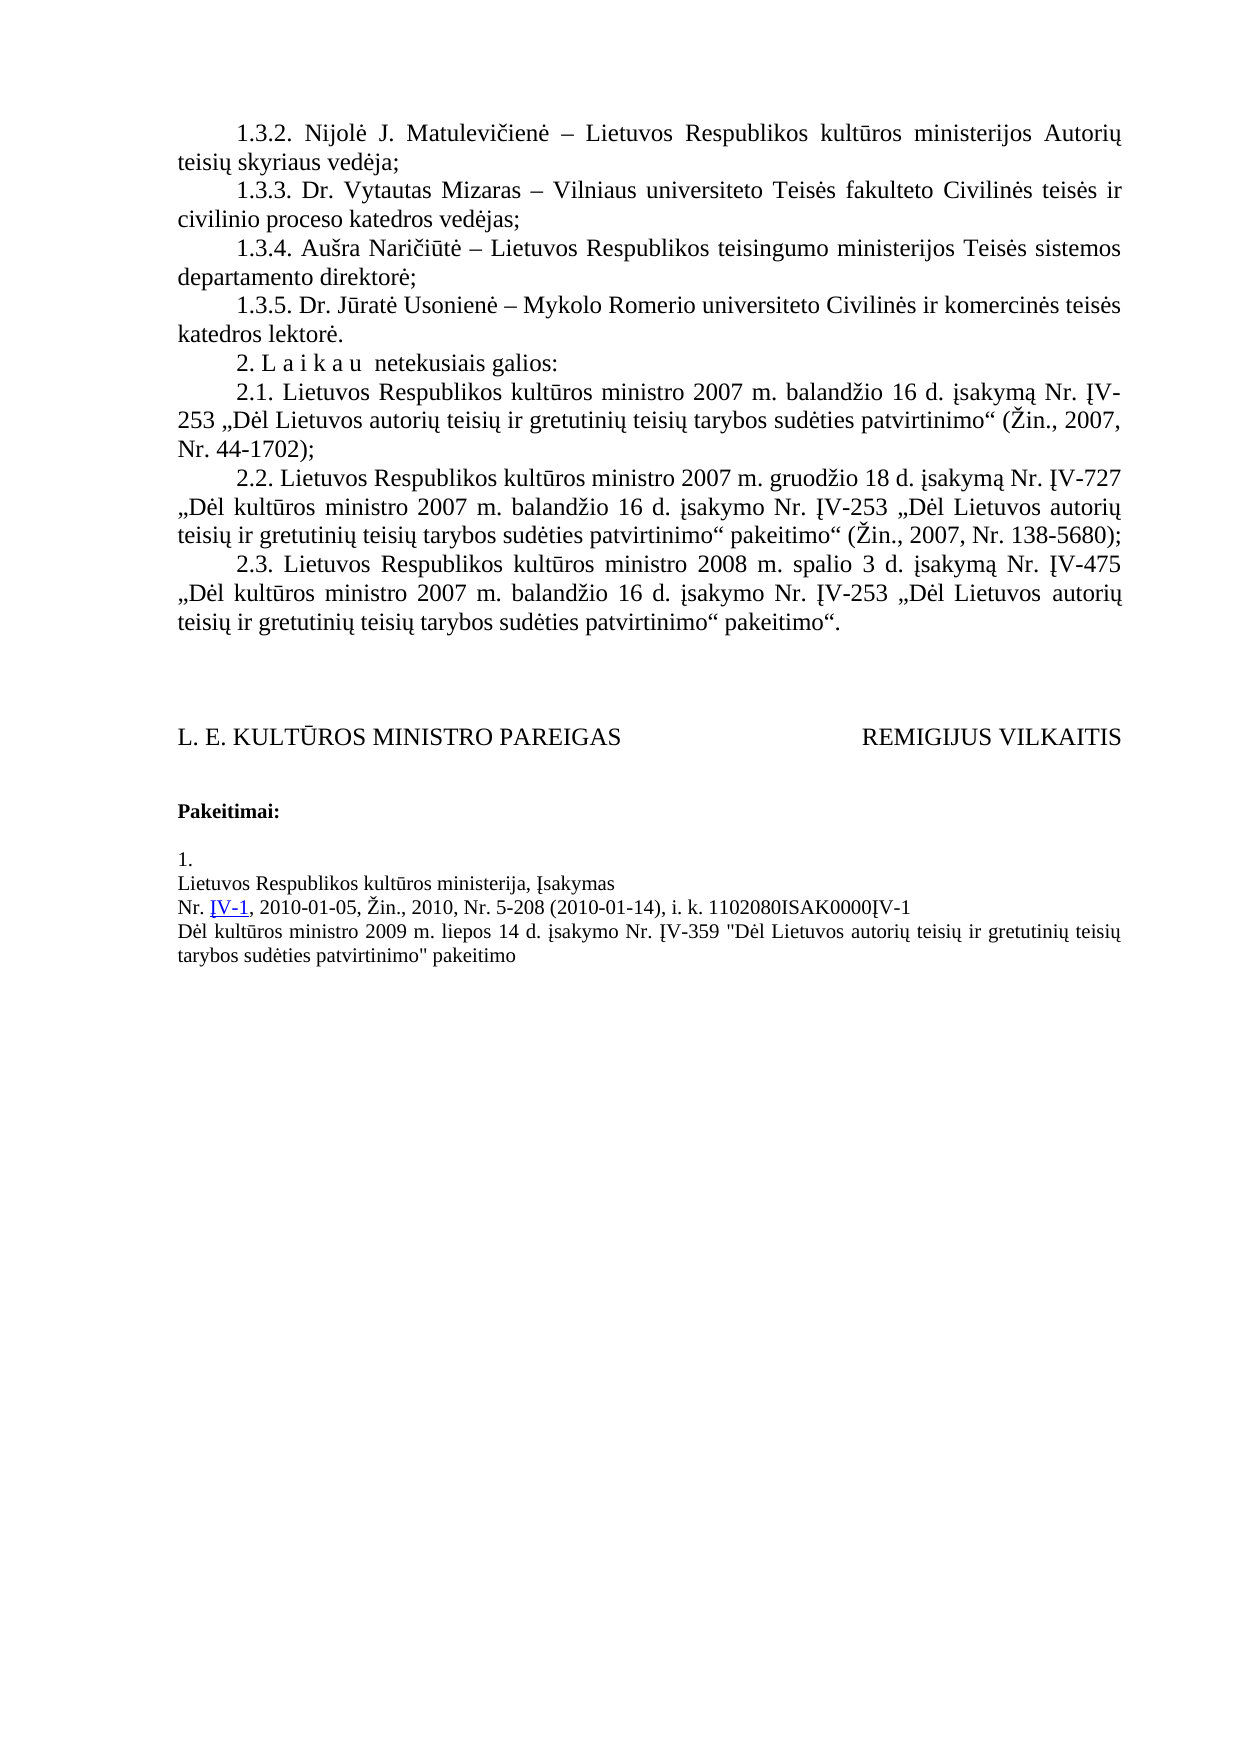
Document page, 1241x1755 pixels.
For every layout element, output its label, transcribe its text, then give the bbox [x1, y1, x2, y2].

text 2.1. Lietuvos Respublikos kultūros ministro 2007 m. balandžio 16 d. įsakymą Nr. ĮV-253 „Dėl Lietuvos autorių teisių ir gretutinių teisių tarybos sudėties patvirtinimo“ (Žin., 2007, Nr. 44-1702); [177, 377, 1122, 463]
text 1.3.5. Dr. Jūratė Usonienė – Mykolo Romerio universiteto Civilinės ir komercinės teisės katedros lektorė. [177, 291, 1122, 348]
text 2. Laikau netekusiais galios: [177, 348, 1122, 377]
text L. e. kultūros ministro pareigas Remigijus Vilkaitis [177, 722, 1122, 751]
text Dėl kultūros ministro 2009 m. liepos 14 d. įsakymo Nr. ĮV-359 "Dėl Lietuvos autorių teisių ir gretutinių teisių tarybos sudėties patvirtinimo" pakeitimo [177, 919, 1122, 967]
text Nr. ĮV-1, 2010-01-05, Žin., 2010, Nr. 5-208 (2010-01-14), i. k. 1102080ISAK0000ĮV-1 [177, 895, 1122, 919]
text 2.2. Lietuvos Respublikos kultūros ministro 2007 m. gruodžio 18 d. įsakymą Nr. ĮV-727 „Dėl kultūros ministro 2007 m. balandžio 16 d. įsakymo Nr. ĮV-253 „Dėl Lietuvos autorių teisių ir gretutinių teisių tarybos sudėties patvirtinimo“ pakeitimo“ (Žin., 2007, Nr. 138-5680); [177, 463, 1122, 549]
text 1.3.2. Nijolė J. Matulevičienė – Lietuvos Respublikos kultūros ministerijos Autorių teisių skyriaus vedėja; [177, 118, 1122, 176]
text 1. [177, 847, 1122, 871]
text Lietuvos Respublikos kultūros ministerija, Įsakymas [177, 871, 1122, 895]
text 2.3. Lietuvos Respublikos kultūros ministro 2008 m. spalio 3 d. įsakymą Nr. ĮV-475 „Dėl kultūros ministro 2007 m. balandžio 16 d. įsakymo Nr. ĮV-253 „Dėl Lietuvos autorių teisių ir gretutinių teisių tarybos sudėties patvirtinimo“ pakeitimo“. [177, 549, 1122, 636]
text Pakeitimai: [177, 799, 1122, 823]
text 1.3.3. Dr. Vytautas Mizaras – Vilniaus universiteto Teisės fakulteto Civilinės teisės ir civilinio proceso katedros vedėjas; [177, 176, 1122, 233]
text 1.3.4. Aušra Naričiūtė – Lietuvos Respublikos teisingumo ministerijos Teisės sistemos departamento direktorė; [177, 233, 1122, 291]
